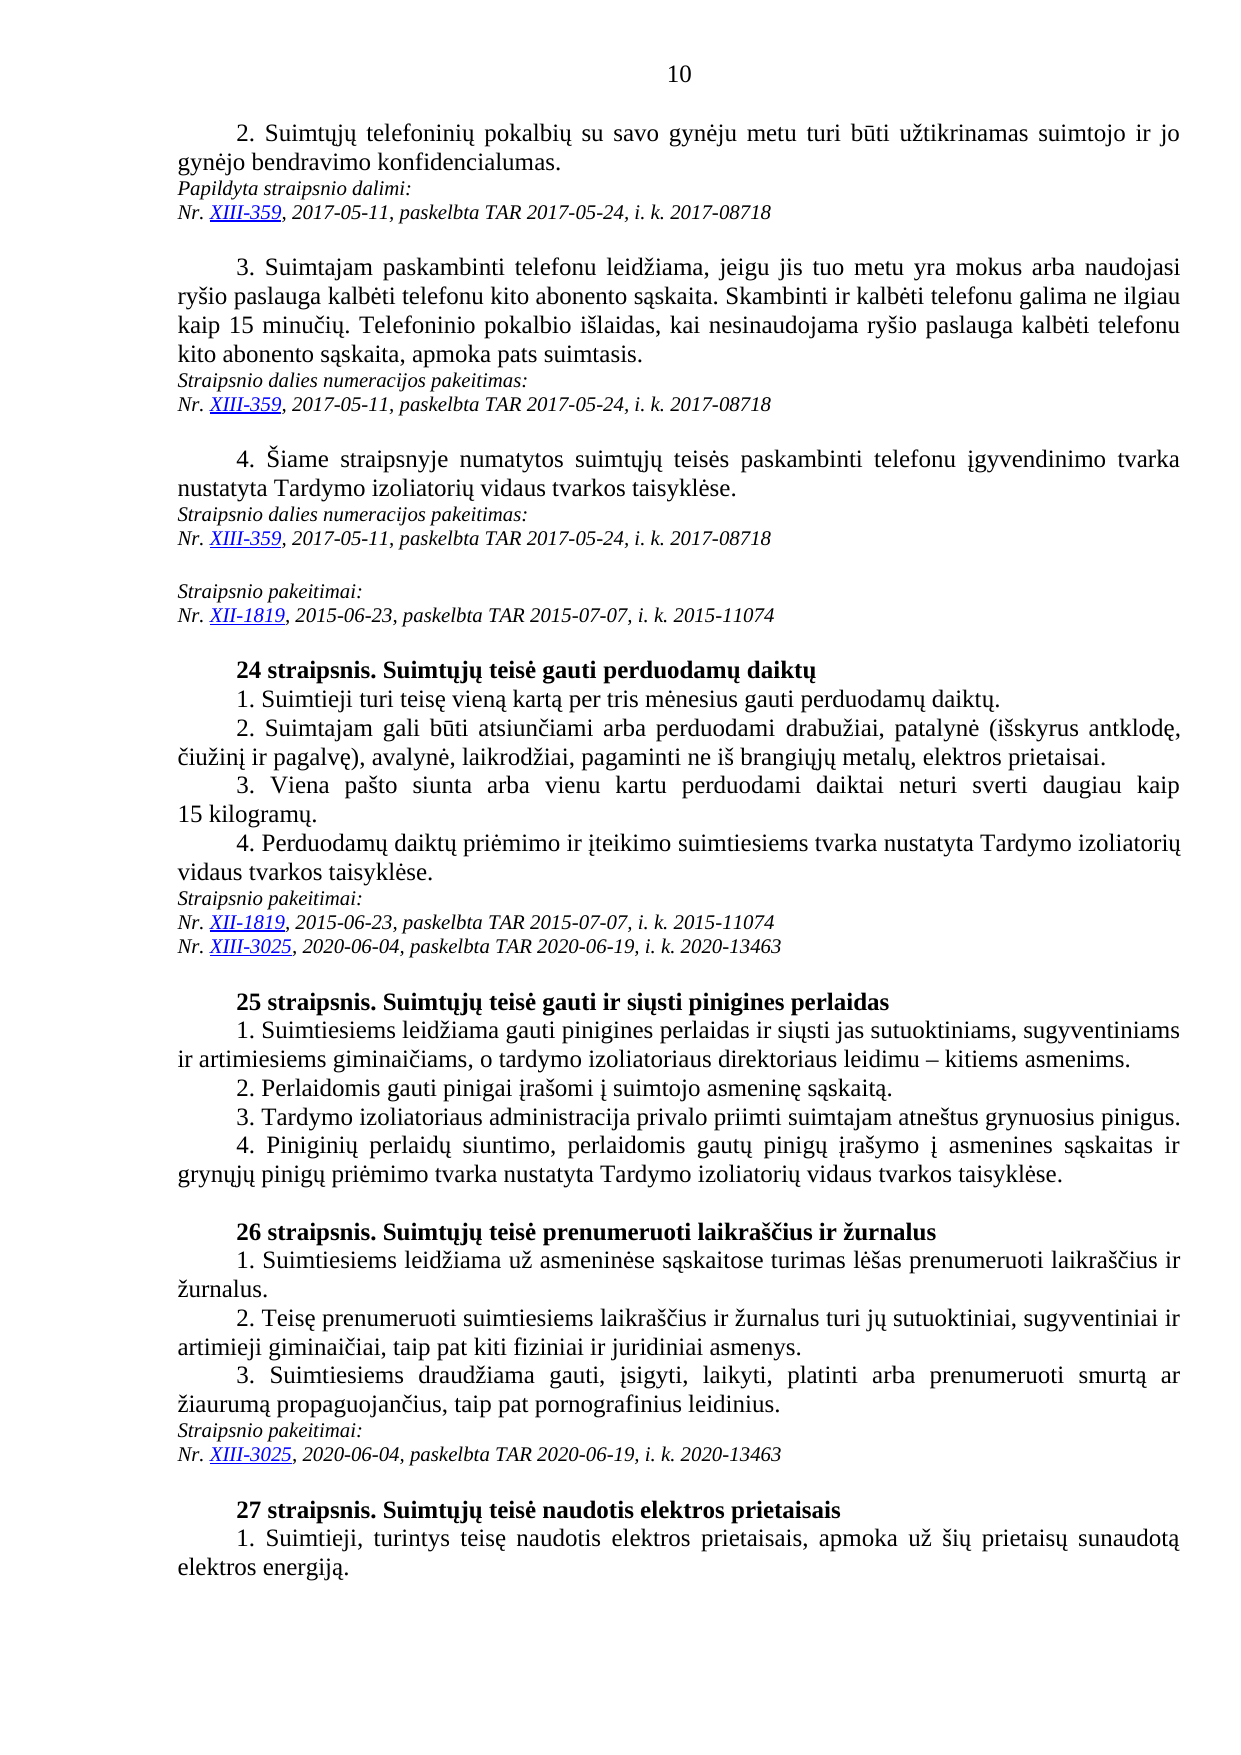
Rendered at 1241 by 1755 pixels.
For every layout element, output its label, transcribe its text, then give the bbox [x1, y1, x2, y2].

text Nr. XIII-359, 2017-05-11, paskelbta TAR 2017-05-24, i. k. 2017-08718 [177, 392, 1181, 416]
text 3. Suimtajam paskambinti telefonu leidžiama, jeigu jis tuo metu yra mokus arba naudojasi ryšio paslauga kalbėti telefonu kito abonento sąskaita. Skambinti ir kalbėti telefonu galima ne ilgiau kaip 15 minučių. Telefoninio pokalbio išlaidas, kai nesinaudojama ryšio paslauga kalbėti telefonu kito abonento sąskaita, apmoka pats suimtasis. [177, 252, 1181, 367]
text 1. Suimtieji, turintys teisę naudotis elektros prietaisais, apmoka už šių prietaisų sunaudotą elektros energiją. [177, 1523, 1181, 1581]
text 27 straipsnis. Suimtųjų teisė naudotis elektros prietaisais [177, 1495, 1181, 1523]
text 24 straipsnis. Suimtųjų teisė gauti perduodamų daiktų [177, 656, 1181, 684]
text Nr. XIII-359, 2017-05-11, paskelbta TAR 2017-05-24, i. k. 2017-08718 [177, 200, 1181, 224]
text Nr. XII-1819, 2015-06-23, paskelbta TAR 2015-07-07, i. k. 2015-11074 [177, 910, 1181, 934]
text Papildyta straipsnio dalimi: [177, 176, 1181, 200]
text 3. Viena pašto siunta arba vienu kartu perduodami daiktai neturi sverti daugiau kaip 15 kilogramų. [177, 771, 1181, 828]
text Straipsnio dalies numeracijos pakeitimas: [177, 502, 1181, 526]
text 2. Suimtųjų telefoninių pokalbių su savo gynėju metu turi būti užtikrinamas suimtojo ir jo gynėjo bendravimo konfidencialumas. [177, 118, 1181, 176]
text 3. Suimtiesiems draudžiama gauti, įsigyti, laikyti, platinti arba prenumeruoti smurtą ar žiaurumą propaguojančius, taip pat pornografinius leidinius. [177, 1360, 1181, 1418]
text 2. Teisę prenumeruoti suimtiesiems laikraščius ir žurnalus turi jų sutuoktiniai, sugyventiniai ir artimieji giminaičiai, taip pat kiti fiziniai ir juridiniai asmenys. [177, 1303, 1181, 1360]
text 1. Suimtiesiems leidžiama už asmeninėse sąskaitose turimas lėšas prenumeruoti laikraščius ir žurnalus. [177, 1245, 1181, 1303]
text 1. Suimtiesiems leidžiama gauti pinigines perlaidas ir siųsti jas sutuoktiniams, sugyventiniams ir artimiesiems giminaičiams, o tardymo izoliatoriaus direktoriaus leidimu – kitiems asmenims. [177, 1015, 1181, 1073]
text 4. Šiame straipsnyje numatytos suimtųjų teisės paskambinti telefonu įgyvendinimo tvarka nustatyta Tardymo izoliatorių vidaus tvarkos taisyklėse. [177, 444, 1181, 502]
text 25 straipsnis. Suimtųjų teisė gauti ir siųsti pinigines perlaidas [177, 987, 1181, 1015]
text 4. Perduodamų daiktų priėmimo ir įteikimo suimtiesiems tvarka nustatyta Tardymo izoliatorių vidaus tvarkos taisyklėse. [177, 828, 1181, 886]
text Nr. XIII-359, 2017-05-11, paskelbta TAR 2017-05-24, i. k. 2017-08718 [177, 526, 1181, 550]
text Nr. XII-1819, 2015-06-23, paskelbta TAR 2015-07-07, i. k. 2015-11074 [177, 603, 1181, 627]
text Straipsnio dalies numeracijos pakeitimas: [177, 367, 1181, 392]
text 2. Suimtajam gali būti atsiunčiami arba perduodami drabužiai, patalynė (išskyrus antklodę, čiužinį ir pagalvę), avalynė, laikrodžiai, pagaminti ne iš brangiųjų metalų, elektros prietaisai. [177, 713, 1181, 771]
text Nr. XIII-3025, 2020-06-04, paskelbta TAR 2020-06-19, i. k. 2020-13463 [177, 934, 1181, 958]
text 3. Tardymo izoliatoriaus administracija privalo priimti suimtajam atneštus grynuosius pinigus. [177, 1102, 1181, 1130]
text Straipsnio pakeitimai: [177, 1418, 1181, 1442]
text 26 straipsnis. Suimtųjų teisė prenumeruoti laikraščius ir žurnalus [177, 1217, 1181, 1245]
text 4. Piniginių perlaidų siuntimo, perlaidomis gautų pinigų įrašymo į asmenines sąskaitas ir grynųjų pinigų priėmimo tvarka nustatyta Tardymo izoliatorių vidaus tvarkos taisyklėse. [177, 1130, 1181, 1188]
text 2. Perlaidomis gauti pinigai įrašomi į suimtojo asmeninę sąskaitą. [177, 1073, 1181, 1102]
text Straipsnio pakeitimai: [177, 886, 1181, 910]
text Nr. XIII-3025, 2020-06-04, paskelbta TAR 2020-06-19, i. k. 2020-13463 [177, 1442, 1181, 1466]
text Straipsnio pakeitimai: [177, 579, 1181, 603]
text 1. Suimtieji turi teisę vieną kartą per tris mėnesius gauti perduodamų daiktų. [177, 684, 1181, 713]
